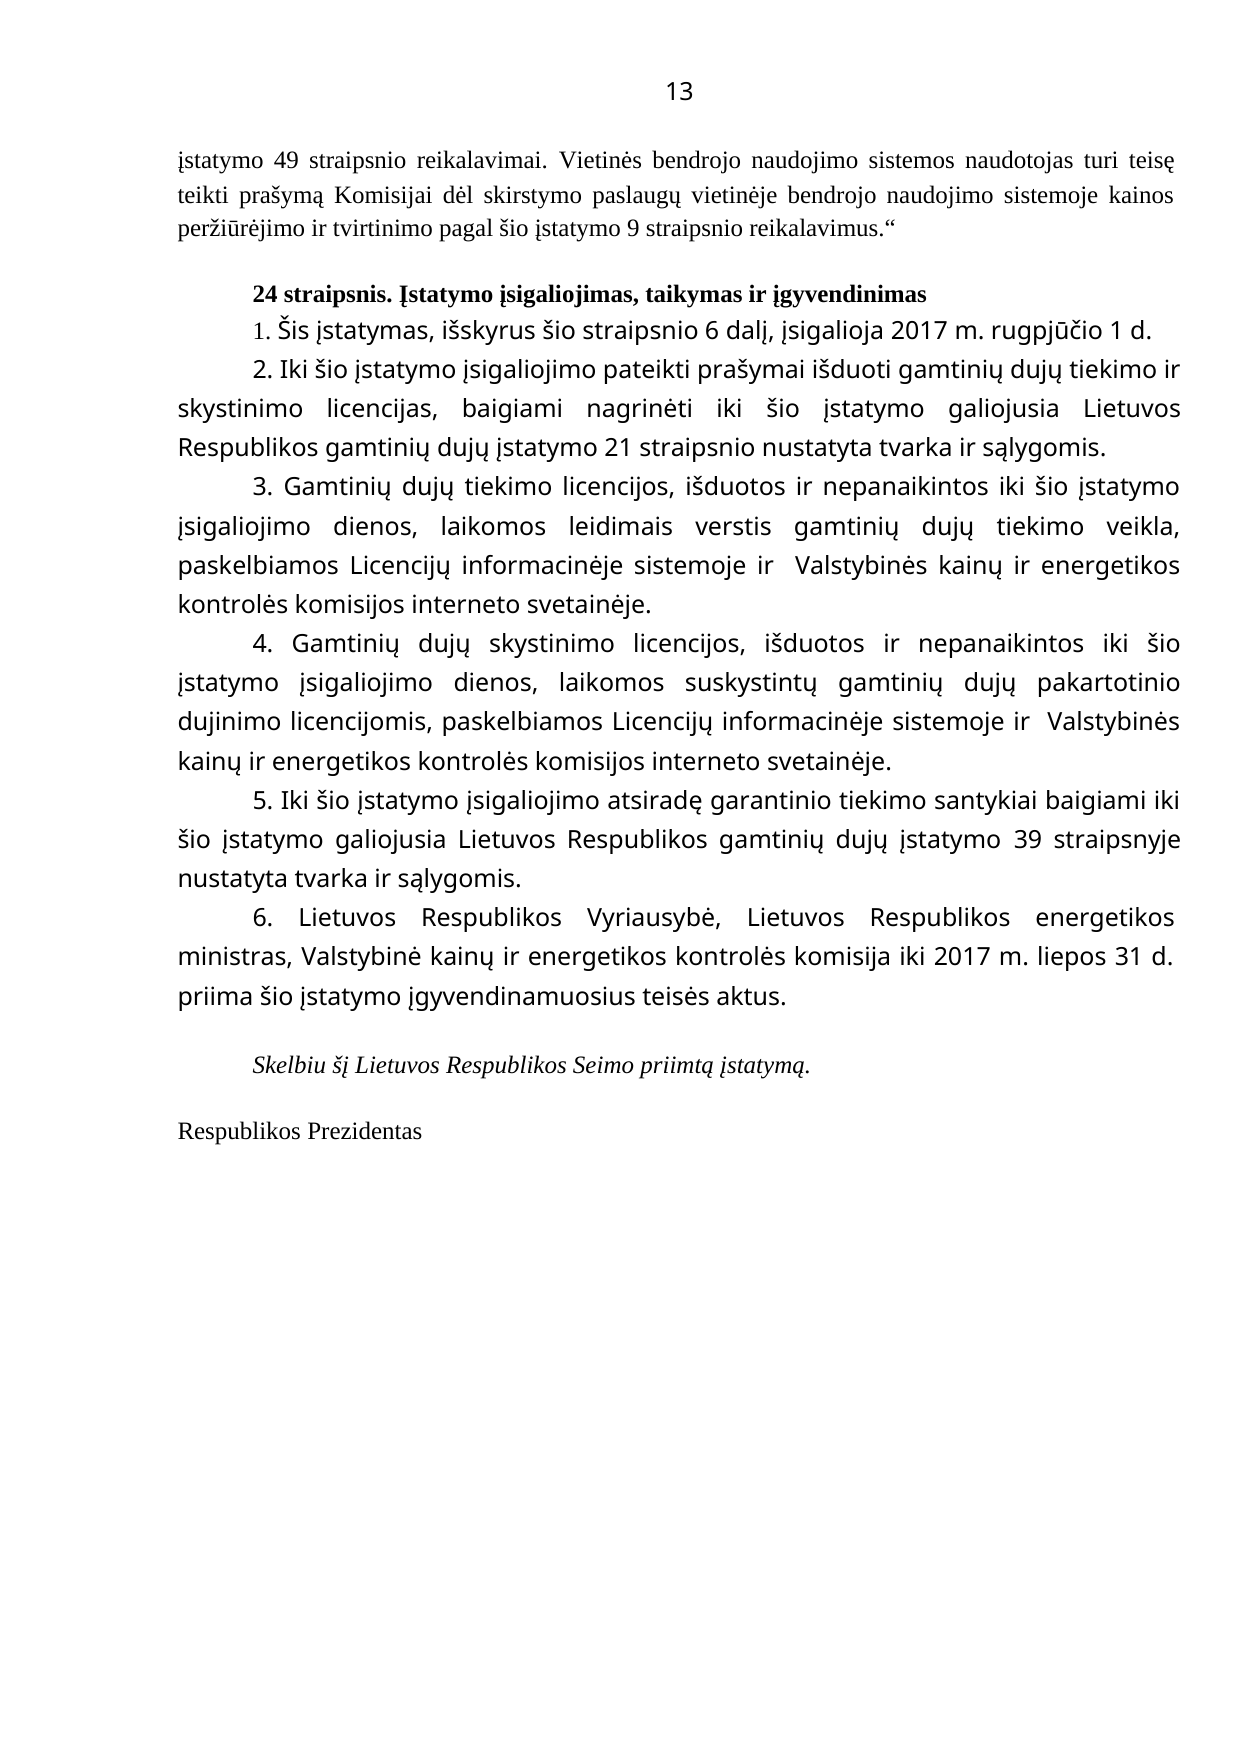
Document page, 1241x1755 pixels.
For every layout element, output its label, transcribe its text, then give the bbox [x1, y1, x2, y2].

text 1. Šis įstatymas, išskyrus šio straipsnio 6 dalį, įsigalioja 2017 m. rugpjūčio 1 d. [177, 312, 1175, 346]
text 5. Iki šio įstatymo įsigaliojimo atsiradę garantinio tiekimo santykiai baigiami iki šio įstatymo galiojusia Lietuvos Respublikos gamtinių dujų įstatymo 39 straipsnyje nustatyta tvarka ir sąlygomis. [177, 782, 1181, 895]
text Respublikos Prezidentas [177, 1116, 1181, 1145]
text 4. Gamtinių dujų skystinimo licencijos, išduotos ir nepanaikintos iki šio įstatymo įsigaliojimo dienos, laikomos suskystintų gamtinių dujų pakartotinio dujinimo licencijomis, paskelbiamos Licencijų informacinėje sistemoje ir Valstybinės kainų ir energetikos kontrolės komisijos interneto svetainėje. [177, 626, 1181, 777]
text 2. Iki šio įstatymo įsigaliojimo pateikti prašymai išduoti gamtinių dujų tiekimo ir skystinimo licencijas, baigiami nagrinėti iki šio įstatymo galiojusia Lietuvos Respublikos gamtinių dujų įstatymo 21 straipsnio nustatyta tvarka ir sąlygomis. [177, 352, 1181, 464]
text 3. Gamtinių dujų tiekimo licencijos, išduotos ir nepanaikintos iki šio įstatymo įsigaliojimo dienos, laikomos leidimais verstis gamtinių dujų tiekimo veikla, paskelbiamos Licencijų informacinėje sistemoje ir Valstybinės kainų ir energetikos kontrolės komisijos interneto svetainėje. [177, 469, 1181, 621]
text Skelbiu šį Lietuvos Respublikos Seimo priimtą įstatymą. [177, 1050, 1181, 1079]
text įstatymo 49 straipsnio reikalavimai. Vietinės bendrojo naudojimo sistemos naudotojas turi teisę teikti prašymą Komisijai dėl skirstymo paslaugų vietinėje bendrojo naudojimo sistemoje kainos peržiūrėjimo ir tvirtinimo pagal šio įstatymo 9 straipsnio reikalavimus.“ [177, 142, 1175, 242]
text 24 straipsnis. Įstatymo įsigaliojimas, taikymas ir įgyvendinimas [177, 279, 1175, 308]
text 6. Lietuvos Respublikos Vyriausybė, Lietuvos Respublikos energetikos ministras, Valstybinė kainų ir energetikos kontrolės komisija iki 2017 m. liepos 31 d. priima šio įstatymo įgyvendinamuosius teisės aktus. [177, 900, 1175, 1012]
